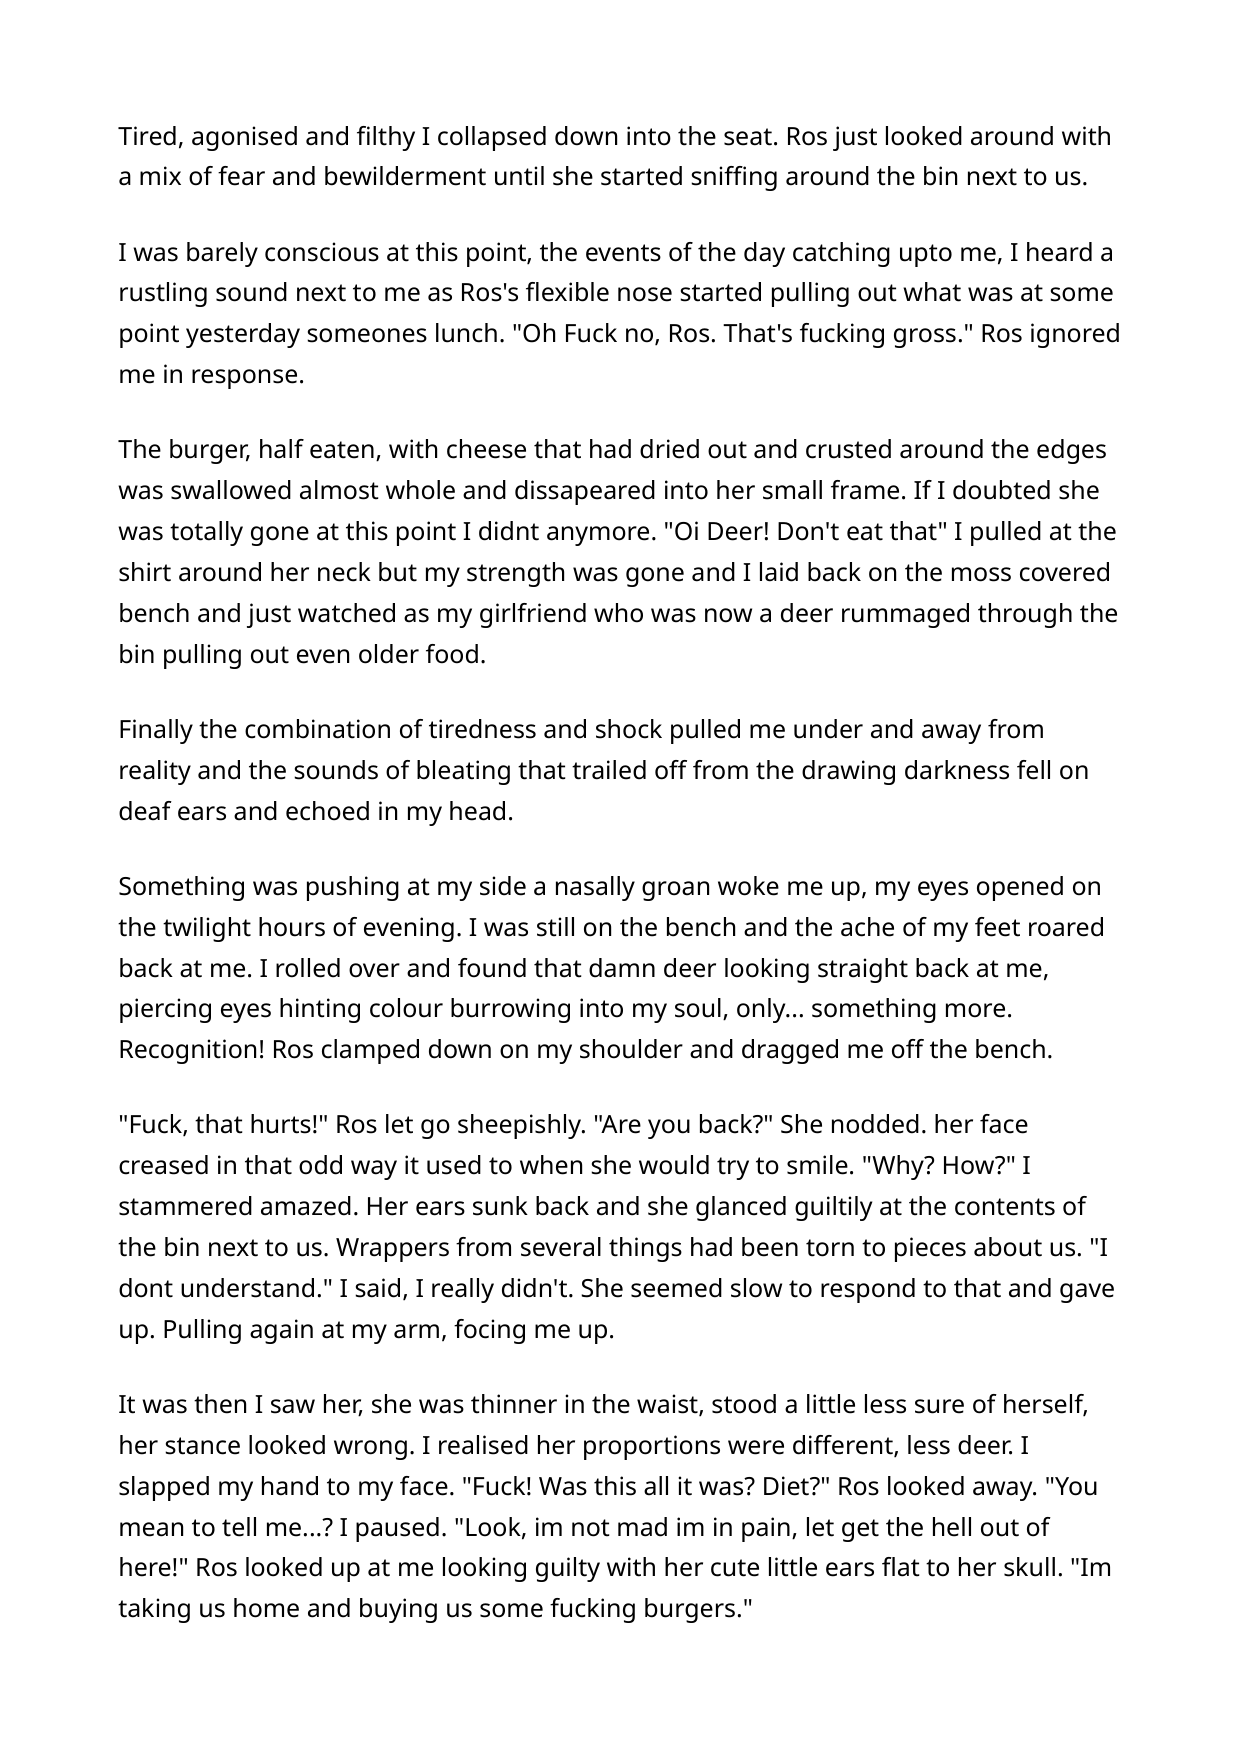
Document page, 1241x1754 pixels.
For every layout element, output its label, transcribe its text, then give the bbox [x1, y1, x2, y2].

text Something was pushing at my side a nasally groan woke me up, my eyes opened on the twilight hours of evening. I was still on the bench and the ache of my feet roared back at me. I rolled over and found that damn deer looking straight back at me, piercing eyes hinting colour burrowing into my soul, only... something more. Recognition! Ros clamped down on my shoulder and dragged me off the bench. [118, 868, 1122, 1066]
text The burger, half eaten, with cheese that had dried out and crusted around the edges was swallowed almost whole and dissapeared into her small frame. If I doubted she was totally gone at this point I didnt anymore. "Oi Deer! Don't eat that" I pulled at the shirt around her neck but my strength was gone and I laid back on the moss covered bench and just watched as my girlfriend who was now a deer rummaged through the bin pulling out even older food. [118, 432, 1122, 670]
text "Fuck, that hurts!" Ros let go sheepishly. "Are you back?" She nodded. her face creased in that odd way it used to when she would try to smile. "Why? How?" I stammered amazed. Her ears sunk back and she glanced guiltily at the contents of the bin next to us. Wrappers from several things had been torn to pieces about us. "I dont understand." I said, I really didn't. She seemed slow to respond to that and gave up. Pulling again at my arm, focing me up. [118, 1107, 1122, 1345]
text Finally the combination of tiredness and shock pulled me under and away from reality and the sounds of bleating that trailed off from the drawing darkness fell on deaf ears and echoed in my head. [118, 712, 1122, 827]
text It was then I saw her, she was thinner in the waist, stood a little less sure of herself, her stance looked wrong. I realised her proportions were different, less deer. I slapped my hand to my face. "Fuck! Was this all it was? Diet?" Ros looked away. "You mean to tell me...? I paused. "Look, im not mad im in pain, let get the hell out of here!" Ros looked up at me looking guilty with her cute little ears flat to her skull. "Im taking us home and buying us some fucking burgers." [118, 1387, 1122, 1625]
text Tired, agonised and filthy I collapsed down into the seat. Ros just looked around with a mix of fear and bewilderment until she started sniffing around the bin next to us. [118, 118, 1122, 193]
text I was barely conscious at this point, the events of the day catching upto me, I heard a rustling sound next to me as Ros's flexible nose started pulling out what was at some point yesterday someones lunch. "Oh Fuck no, Ros. That's fucking gross." Ros ignored me in response. [118, 234, 1122, 391]
